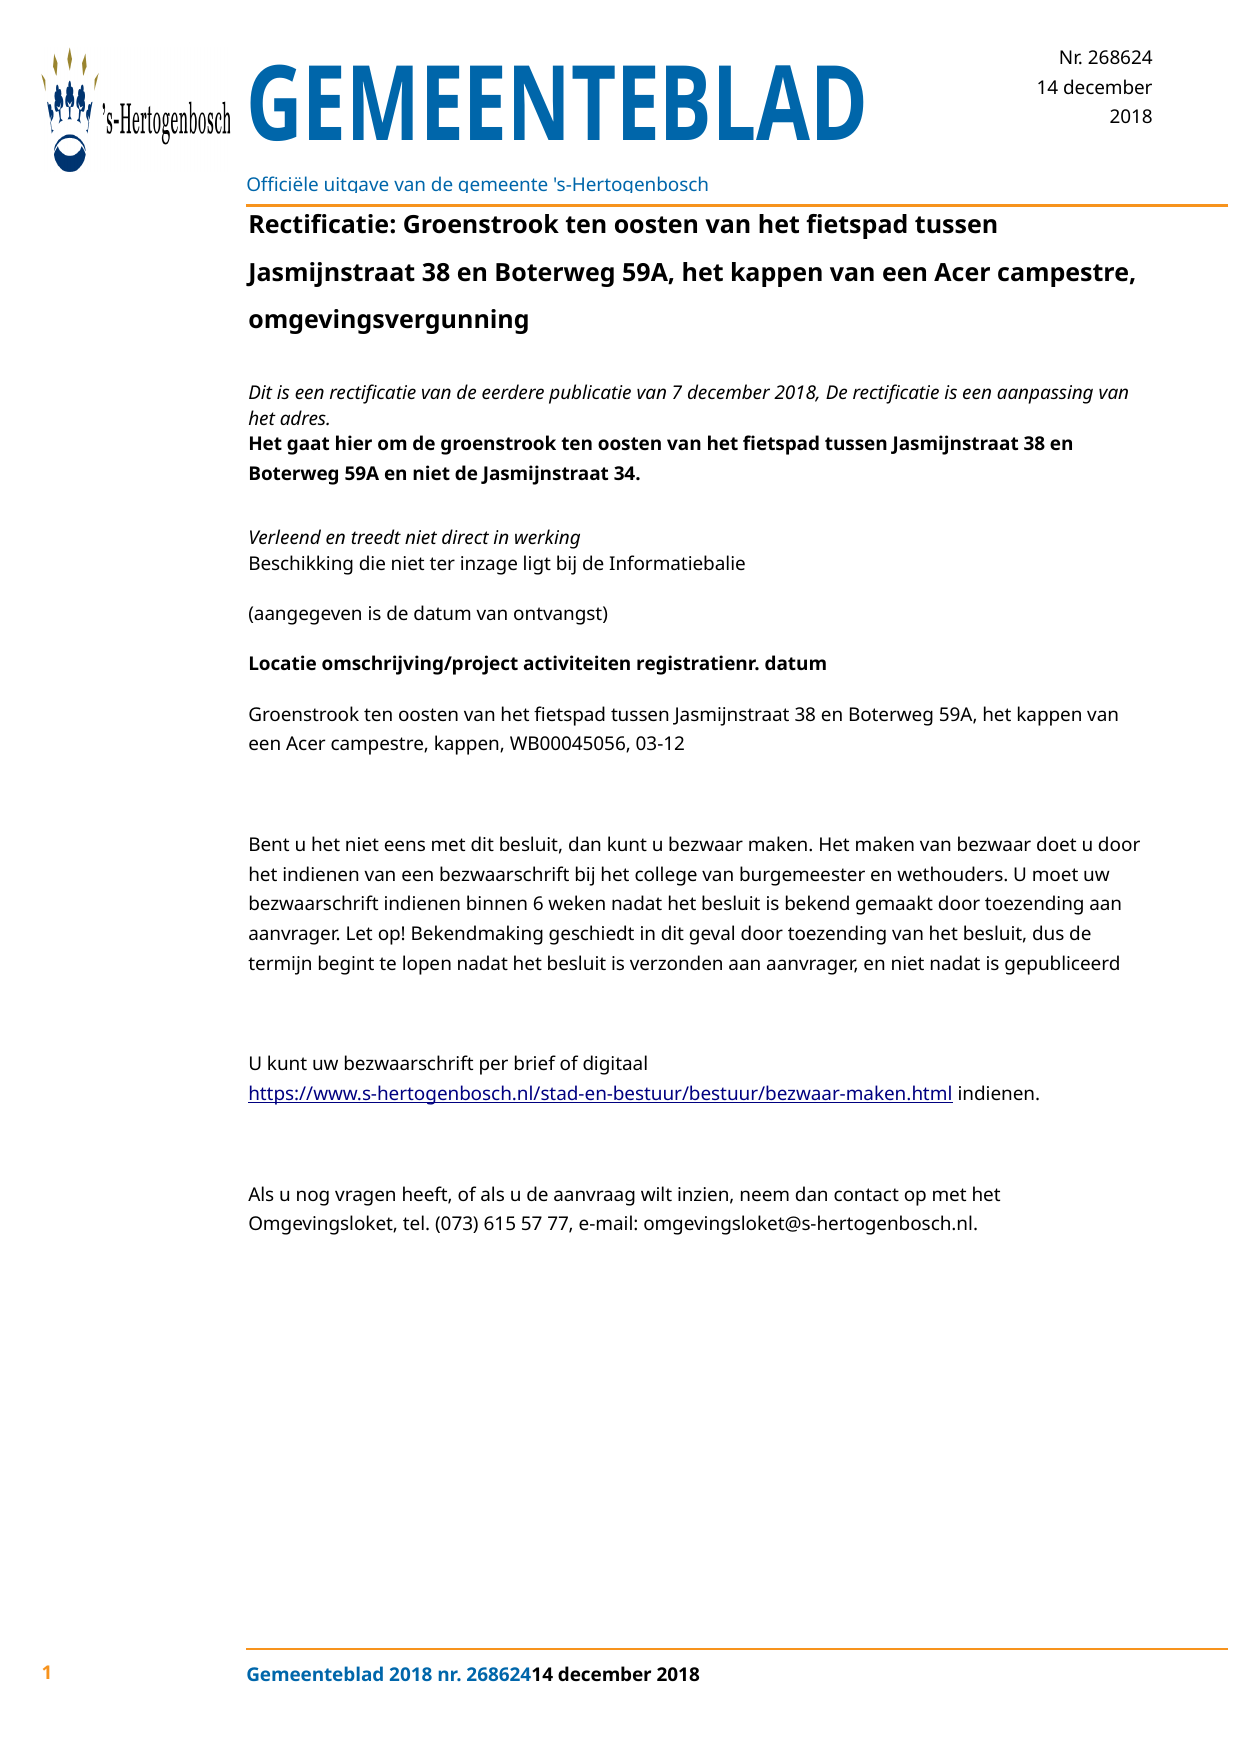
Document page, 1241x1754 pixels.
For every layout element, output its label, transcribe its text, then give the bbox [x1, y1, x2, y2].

text Groenstrook ten oosten van het fietspad tussen Jasmijnstraat 38 en Boterweg 59A, het kappen van een Acer campestre, kappen, WB00045056, 03-12 [248, 701, 1152, 756]
text U kunt uw bezwaarschrift per brief of digitaal https://www.s-hertogenbosch.nl/stad-en-bestuur/bestuur/bezwaar-maken.html indienen. [248, 1051, 1152, 1106]
text Verleend en treedt niet direct in werking [248, 524, 1152, 550]
text Het gaat hier om de groenstrook ten oosten van het fietspad tussen Jasmijnstraat 38 en Boterweg 59A en niet de Jasmijnstraat 34. [248, 431, 1152, 486]
text Rectificatie: Groenstrook ten oosten van het fietspad tussen Jasmijnstraat 38 en Boterweg 59A, het kappen van een Acer campestre, omgevingsvergunning [248, 207, 1152, 336]
text Beschikking die niet ter inzage ligt bij de Informatiebalie [248, 550, 1152, 576]
text Locatie omschrijving/project activiteiten registratienr. datum [248, 651, 1152, 676]
picture [41, 47, 231, 172]
text (aangegeven is de datum van ontvangst) [248, 600, 1152, 626]
text Bent u het niet eens met dit besluit, dan kunt u bezwaar maken. Het maken van bezwaar doet u door het indienen van een bezwaarschrift bij het college van burgemeester en wethouders. U moet uw bezwaarschrift indienen binnen 6 weken nadat het besluit is bekend gemaakt door toezending aan aanvrager. Let op! Bekendmaking geschiedt in dit geval door toezending van het besluit, dus de termijn begint te lopen nadat het besluit is verzonden aan aanvrager, en niet nadat is gepubliceerd [248, 831, 1152, 976]
text Dit is een rectificatie van de eerdere publicatie van 7 december 2018, De rectificatie is een aanpassing van het adres. [248, 379, 1152, 431]
text Als u nog vragen heeft, of als u de aanvraag wilt inzien, neem dan contact op met het Omgevingsloket, tel. (073) 615 57 77, e-mail: omgevingsloket@s-hertogenbosch.nl. [248, 1181, 1152, 1236]
